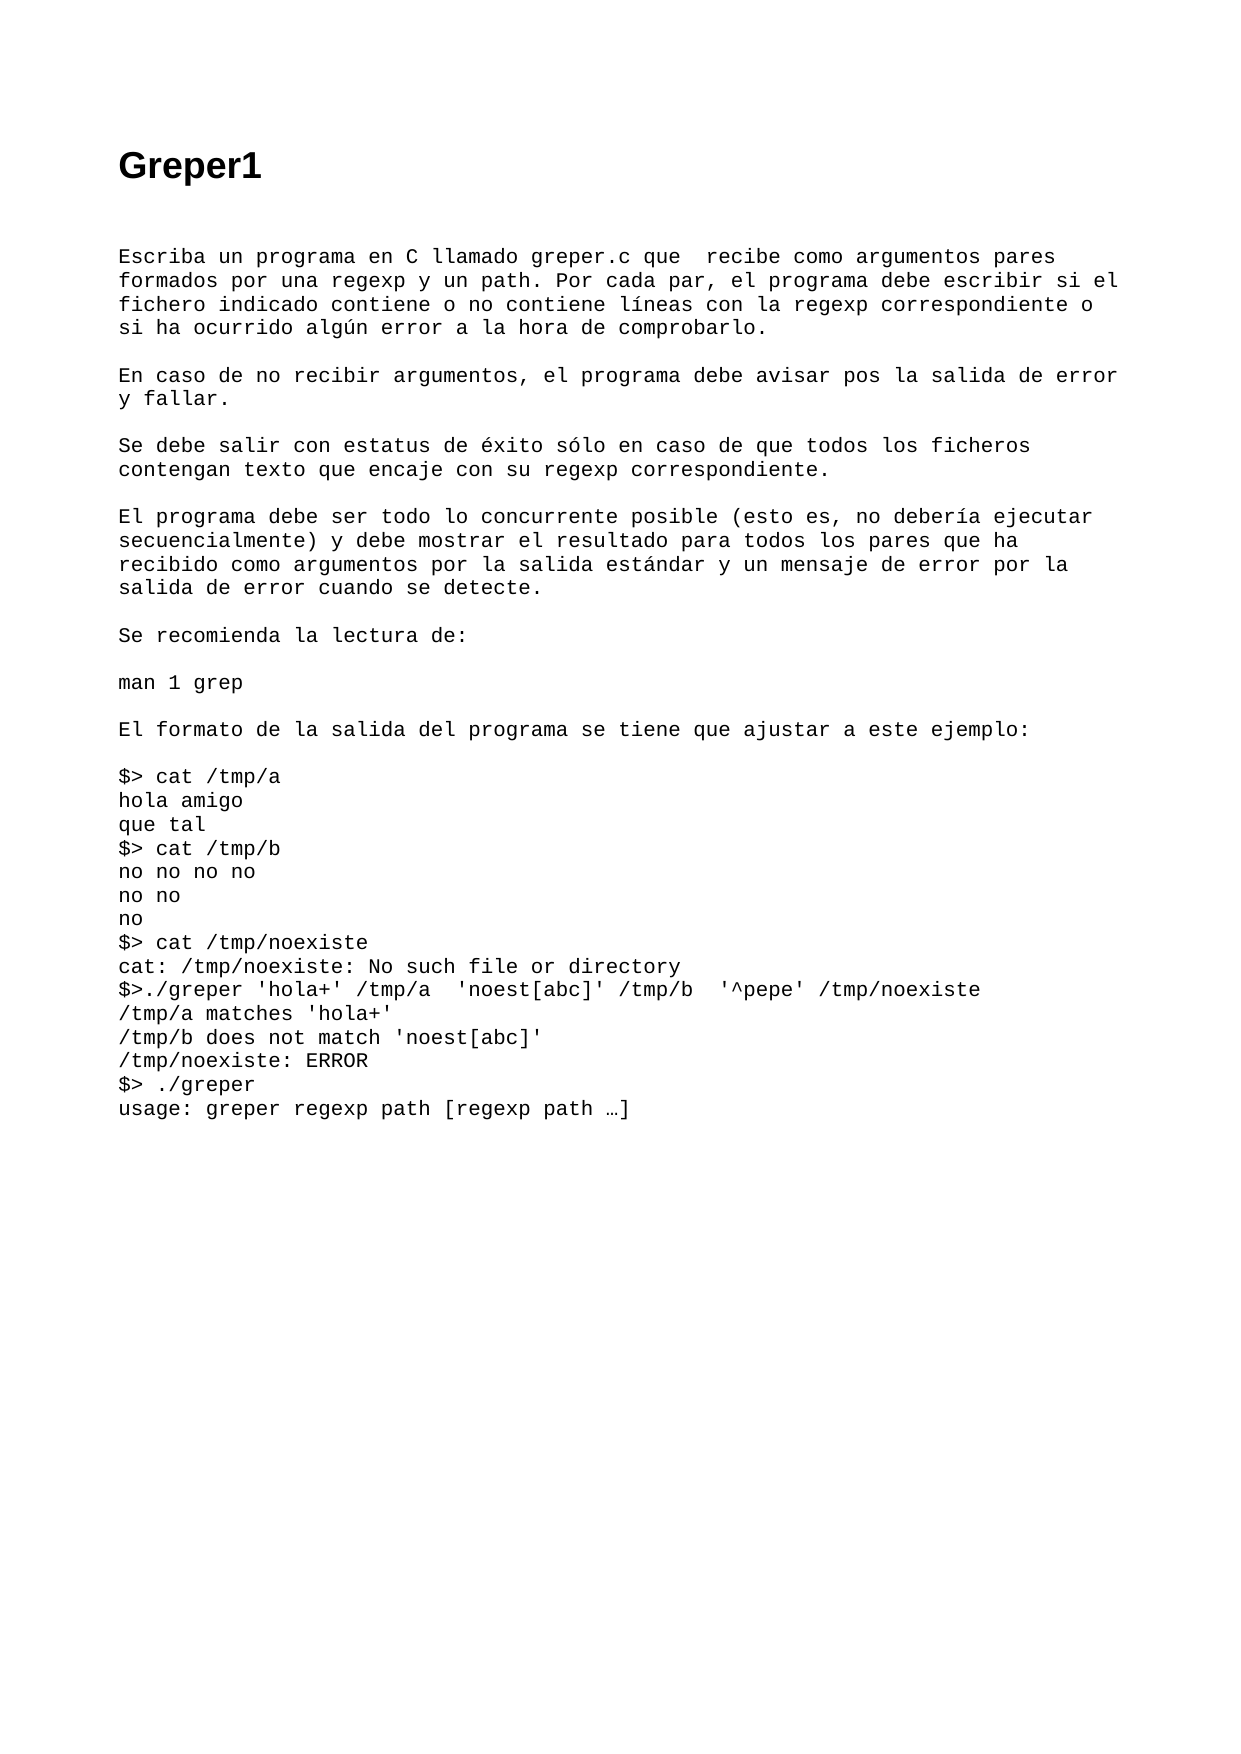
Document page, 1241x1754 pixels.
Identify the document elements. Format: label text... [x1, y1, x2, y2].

text no [118, 908, 1122, 932]
text Se debe salir con estatus de éxito sólo en caso de que todos los ficheros contengan texto que encaje con su regexp correspondiente. [118, 436, 1122, 483]
text no no no no [118, 861, 1122, 885]
text /tmp/b does not match 'noest[abc]' [118, 1027, 1122, 1050]
text El formato de la salida del programa se tiene que ajustar a este ejemplo: [118, 719, 1122, 743]
text no no [118, 885, 1122, 908]
text Se recomienda la lectura de: [118, 625, 1122, 648]
subtitle Greper1 [118, 143, 1122, 186]
text que tal [118, 814, 1122, 837]
text Escriba un programa en C llamado greper.c que recibe como argumentos pares formados por una regexp y un path. Por cada par, el programa debe escribir si el fichero indicado contiene o no contiene líneas con la regexp correspondiente o si ha ocurrido algún error a la hora de comprobarlo. [118, 246, 1122, 341]
text /tmp/a matches 'hola+' [118, 1003, 1122, 1027]
text man 1 grep [118, 672, 1122, 696]
text hola amigo [118, 790, 1122, 814]
text $> cat /tmp/b [118, 837, 1122, 861]
text cat: /tmp/noexiste: No such file or directory [118, 956, 1122, 979]
text usage: greper regexp path [regexp path …] [118, 1098, 1122, 1121]
text El programa debe ser todo lo concurrente posible (esto es, no debería ejecutar secuencialmente) y debe mostrar el resultado para todos los pares que ha recibido como argumentos por la salida estándar y un mensaje de error por la salida de error cuando se detecte. [118, 506, 1122, 601]
text En caso de no recibir argumentos, el programa debe avisar pos la salida de error y fallar. [118, 364, 1122, 412]
text $> cat /tmp/noexiste [118, 932, 1122, 956]
text $> cat /tmp/a [118, 767, 1122, 790]
text $>./greper 'hola+' /tmp/a 'noest[abc]' /tmp/b '^pepe' /tmp/noexiste [118, 979, 1122, 1003]
text $> ./greper [118, 1074, 1122, 1098]
text /tmp/noexiste: ERROR [118, 1050, 1122, 1074]
